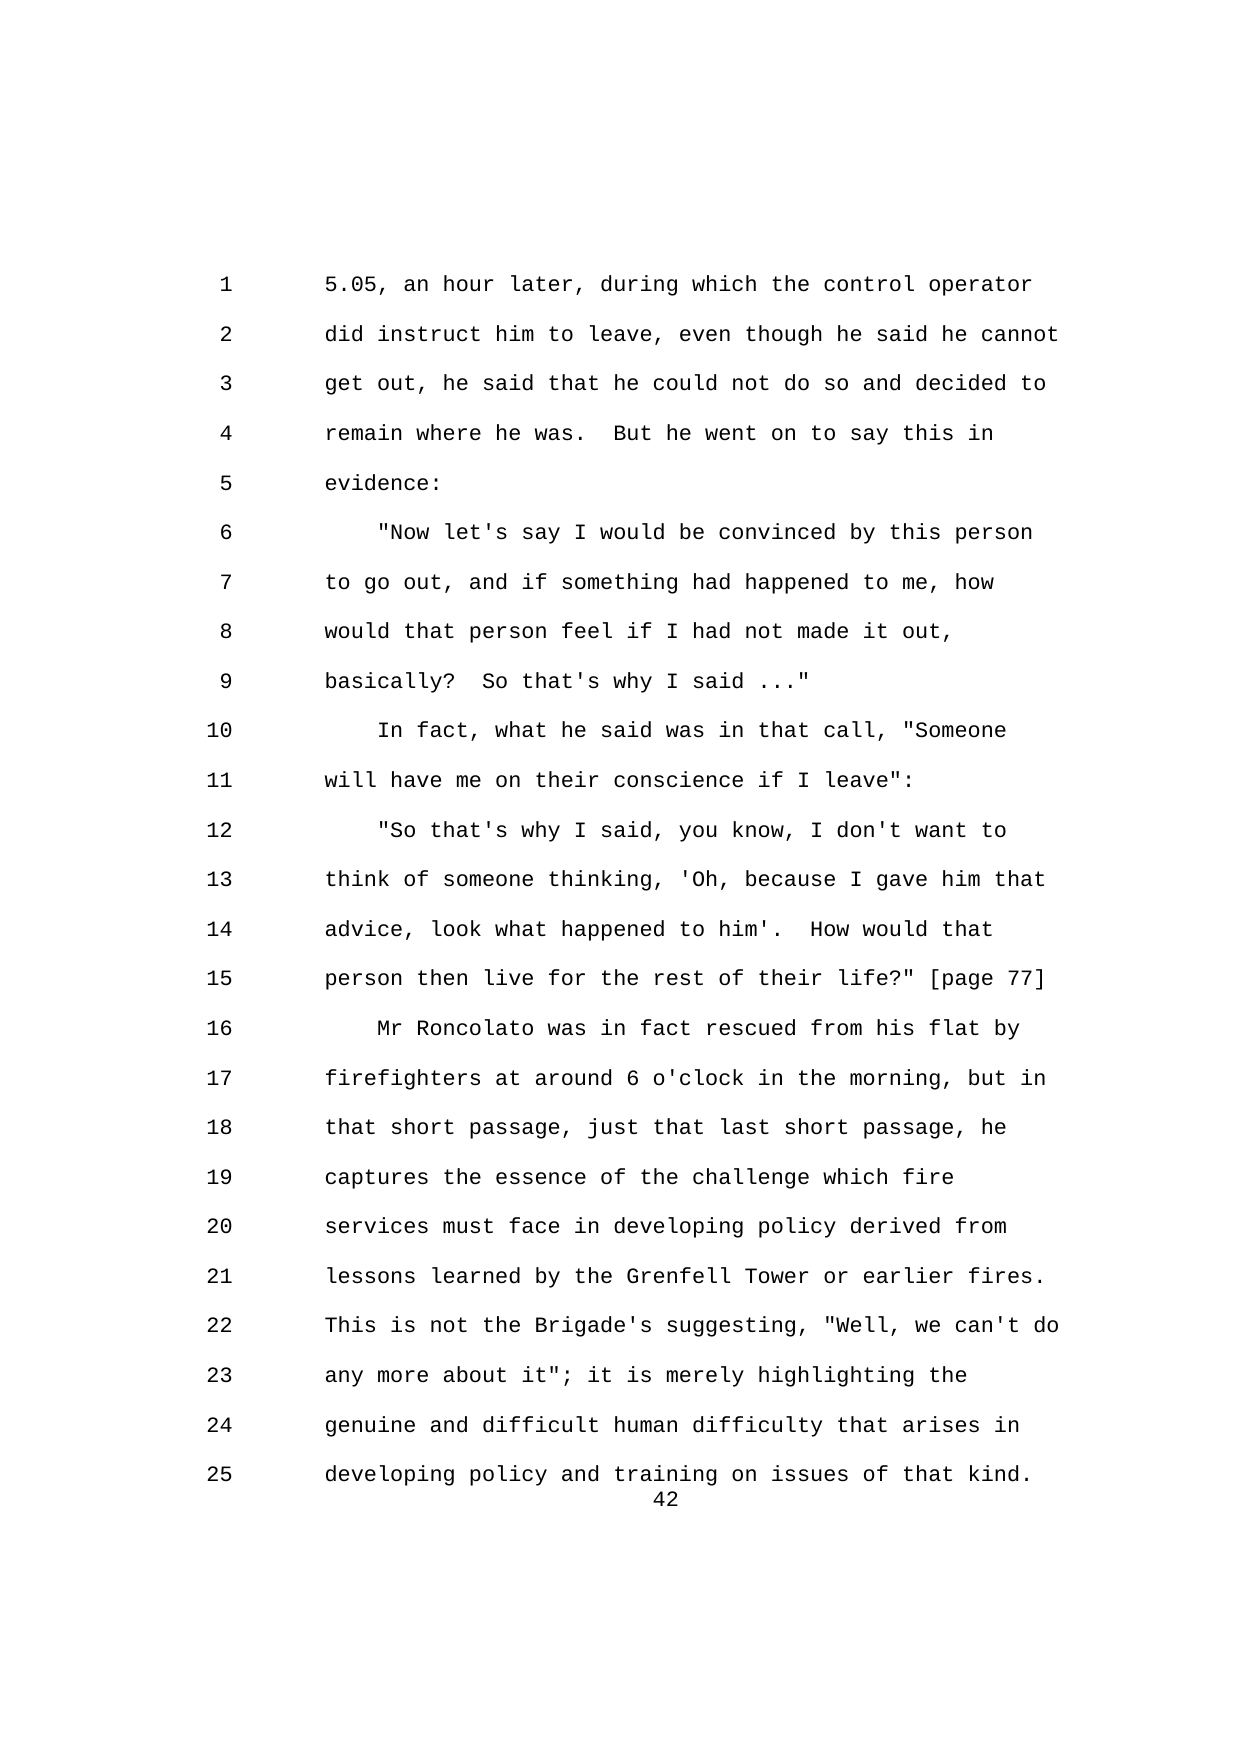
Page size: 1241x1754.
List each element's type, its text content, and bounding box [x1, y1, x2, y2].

text 23 any more about it"; it is merely highlighting the [75, 1364, 1165, 1389]
text 9 basically? So that's why I said ..." [75, 670, 1165, 695]
text 3 get out, he said that he could not do so and decided to [75, 372, 1165, 397]
text 17 firefighters at around 6 o'clock in the morning, but in [75, 1067, 1165, 1091]
text 1 5.05, an hour later, during which the control operator [75, 273, 1165, 298]
text 18 that short passage, just that last short passage, he [75, 1116, 1165, 1141]
text 6 "Now let's say I would be convinced by this person [75, 521, 1165, 546]
text 10 In fact, what he said was in that call, "Someone [75, 719, 1165, 744]
text 14 advice, look what happened to him'. How would that [75, 918, 1165, 943]
text 8 would that person feel if I had not made it out, [75, 620, 1165, 645]
text 42 [75, 1488, 1165, 1513]
text 24 genuine and difficult human difficulty that arises in [75, 1414, 1165, 1438]
text 5 evidence: [75, 472, 1165, 496]
text 22 This is not the Brigade's suggesting, "Well, we can't do [75, 1314, 1165, 1339]
text 12 "So that's why I said, you know, I don't want to [75, 819, 1165, 843]
text 13 think of someone thinking, 'Oh, because I gave him that [75, 868, 1165, 893]
text 11 will have me on their conscience if I leave": [75, 769, 1165, 794]
text 7 to go out, and if something had happened to me, how [75, 571, 1165, 596]
text 20 services must face in developing policy derived from [75, 1215, 1165, 1240]
text 4 remain where he was. But he went on to say this in [75, 422, 1165, 447]
text 21 lessons learned by the Grenfell Tower or earlier fires. [75, 1265, 1165, 1290]
text 2 did instruct him to leave, even though he said he cannot [75, 323, 1165, 348]
text 16 Mr Roncolato was in fact rescued from his flat by [75, 1017, 1165, 1042]
text 19 captures the essence of the challenge which fire [75, 1166, 1165, 1191]
text 25 developing policy and training on issues of that kind. [75, 1463, 1165, 1488]
text 15 person then live for the rest of their life?" [page 77] [75, 967, 1165, 992]
